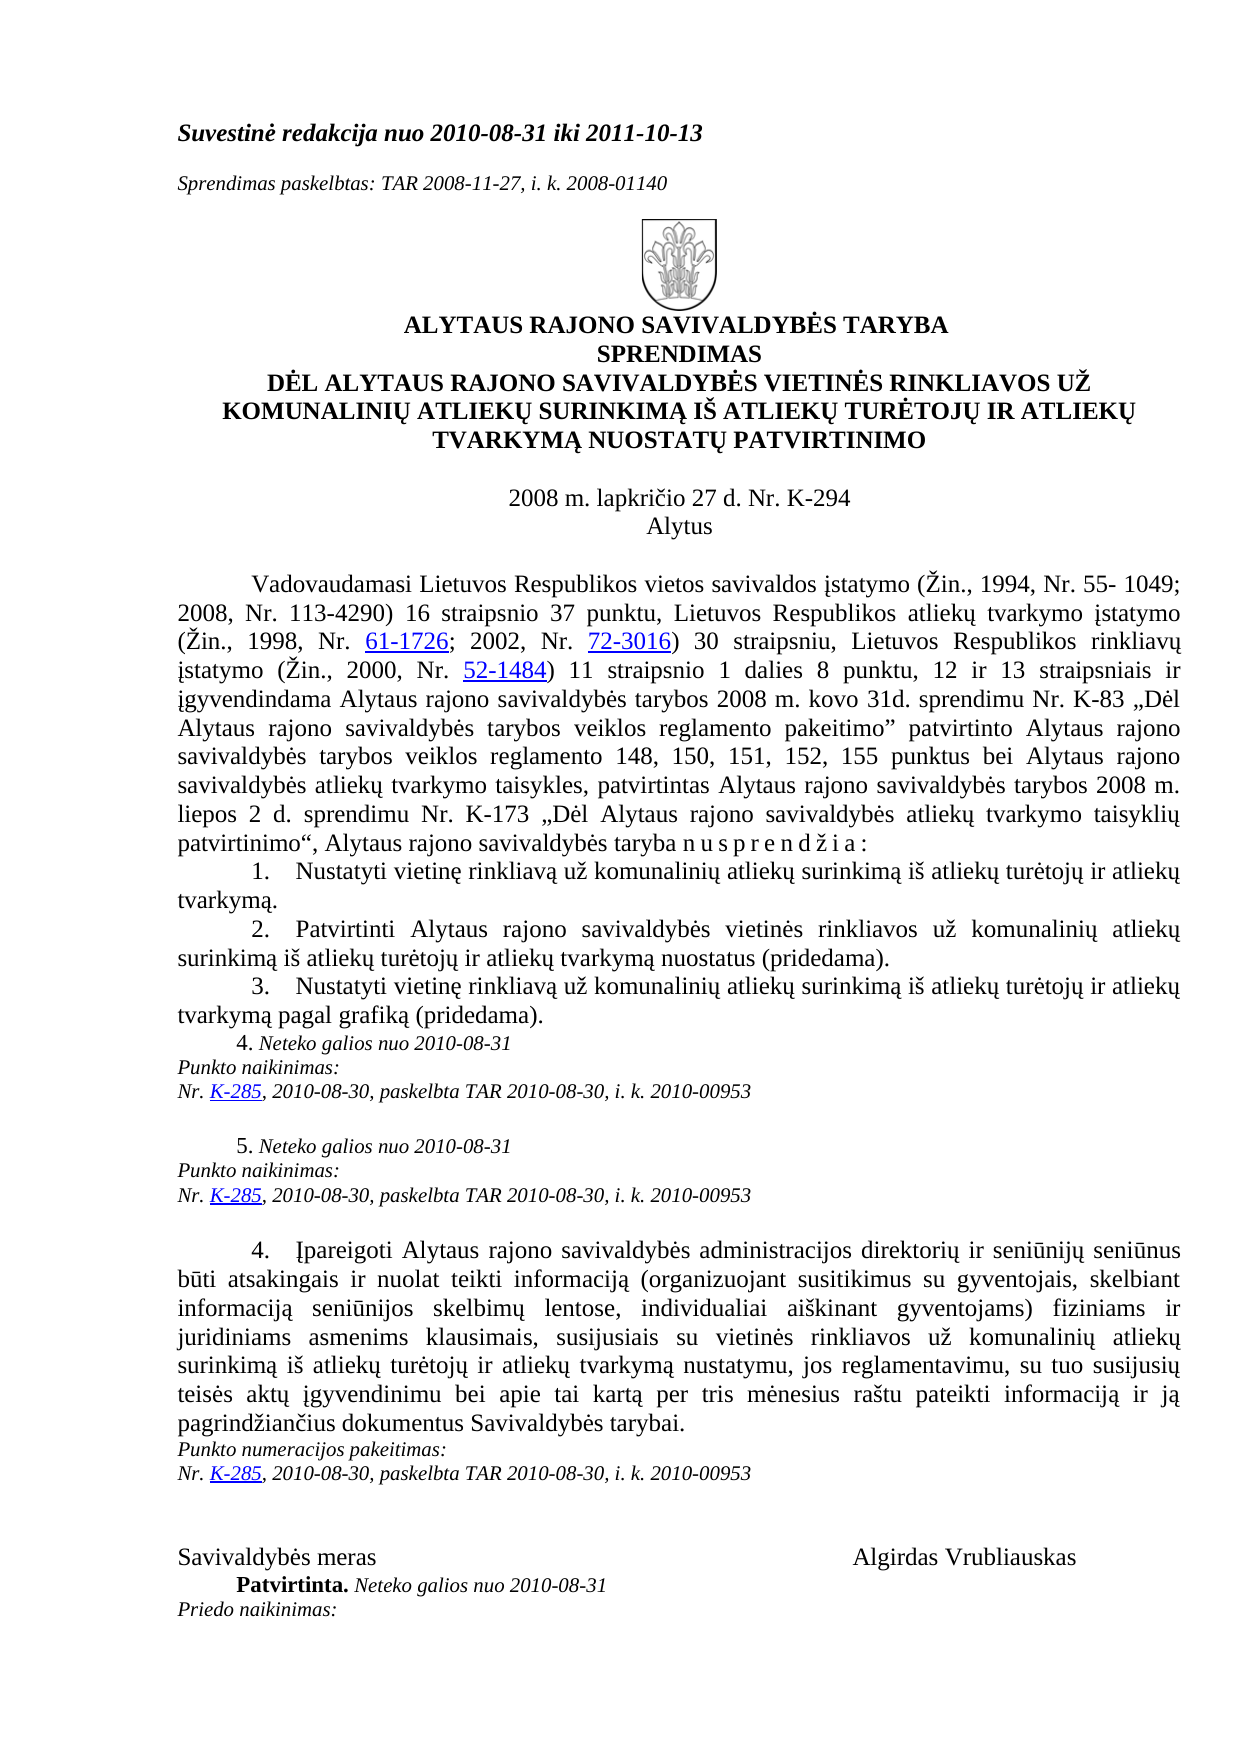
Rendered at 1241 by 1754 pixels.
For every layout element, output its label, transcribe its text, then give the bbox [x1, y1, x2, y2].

text 2. Patvirtinti Alytaus rajono savivaldybės vietinės rinkliavos už komunalinių atliekų surinkimą iš atliekų turėtojų ir atliekų tvarkymą nuostatus (pridedama). [177, 914, 1181, 971]
text 4. Įpareigoti Alytaus rajono savivaldybės administracijos direktorių ir seniūnijų seniūnus būti atsakingais ir nuolat teikti informaciją (organizuojant susitikimus su gyventojais, skelbiant informaciją seniūnijos skelbimų lentose, individualiai aiškinant gyventojams) fiziniams ir juridiniams asmenims klausimais, susijusiais su vietinės rinkliavos už komunalinių atliekų surinkimą iš atliekų turėtojų ir atliekų tvarkymą nustatymu, jos reglamentavimu, su tuo susijusių teisės aktų įgyvendinimu bei apie tai kartą per tris mėnesius raštu pateikti informaciją ir ją pagrindžiančius dokumentus Savivaldybės tarybai. [177, 1235, 1181, 1437]
text Savivaldybės meras Algirdas Vrubliauskas [177, 1542, 1181, 1571]
text Vadovaudamasi Lietuvos Respublikos vietos savivaldos įstatymo (Žin., 1994, Nr. 55- 1049; 2008, Nr. 113-4290) 16 straipsnio 37 punktu, Lietuvos Respublikos atliekų tvarkymo įstatymo (Žin., 1998, Nr. 61-1726; 2002, Nr. 72-3016) 30 straipsniu, Lietuvos Respublikos rinkliavų įstatymo (Žin., 2000, Nr. 52-1484) 11 straipsnio 1 dalies 8 punktu, 12 ir 13 straipsniais ir įgyvendindama Alytaus rajono savivaldybės tarybos 2008 m. kovo 31d. sprendimu Nr. K-83 „Dėl Alytaus rajono savivaldybės tarybos veiklos reglamento pakeitimo” patvirtinto Alytaus rajono savivaldybės tarybos veiklos reglamento 148, 150, 151, 152, 155 punktus bei Alytaus rajono savivaldybės atliekų tvarkymo taisykles, patvirtintas Alytaus rajono savivaldybės tarybos 2008 m. liepos 2 d. sprendimu Nr. K-173 „Dėl Alytaus rajono savivaldybės atliekų tvarkymo taisyklių patvirtinimo“, Alytaus rajono savivaldybės taryba nusprendžia: [177, 569, 1181, 856]
text 3. Nustatyti vietinę rinkliavą už komunalinių atliekų surinkimą iš atliekų turėtojų ir atliekų tvarkymą pagal grafiką (pridedama). [177, 971, 1181, 1029]
text Suvestinė redakcija nuo 2010-08-31 iki 2011-10-13 [177, 118, 1181, 147]
text Punkto naikinimas: [177, 1055, 1181, 1079]
text Alytus [177, 511, 1181, 540]
text ALYTAUS RAJONO SAVIVALDYBĖS TARYBA [177, 310, 1181, 339]
text 1. Nustatyti vietinę rinkliavą už komunalinių atliekų surinkimą iš atliekų turėtojų ir atliekų tvarkymą. [177, 856, 1181, 914]
text DĖL ALYTAUS RAJONO SAVIVALDYBĖS VIETINĖS RINKLIAVOS UŽ KOMUNALINIŲ ATLIEKŲ SURINKIMĄ IŠ ATLIEKŲ TURĖTOJŲ IR ATLIEKŲ TVARKYMĄ NUOSTATŲ PATVIRTINIMO [177, 368, 1181, 454]
text Patvirtinta. Neteko galios nuo 2010-08-31 [177, 1571, 1181, 1597]
text SPRENDIMAS [177, 339, 1181, 368]
text Nr. K-285, 2010-08-30, paskelbta TAR 2010-08-30, i. k. 2010-00953 [177, 1461, 1181, 1485]
text Sprendimas paskelbtas: TAR 2008-11-27, i. k. 2008-01140 [177, 171, 1181, 195]
text 2008 m. lapkričio 27 d. Nr. K-294 [177, 483, 1181, 511]
text Priedo naikinimas: [177, 1597, 1181, 1621]
text 4. Neteko galios nuo 2010-08-31 [177, 1029, 1181, 1055]
text 5. Neteko galios nuo 2010-08-31 [177, 1132, 1181, 1158]
text Nr. K-285, 2010-08-30, paskelbta TAR 2010-08-30, i. k. 2010-00953 [177, 1079, 1181, 1103]
text Punkto numeracijos pakeitimas: [177, 1437, 1181, 1461]
text Punkto naikinimas: [177, 1158, 1181, 1182]
text Nr. K-285, 2010-08-30, paskelbta TAR 2010-08-30, i. k. 2010-00953 [177, 1182, 1181, 1207]
